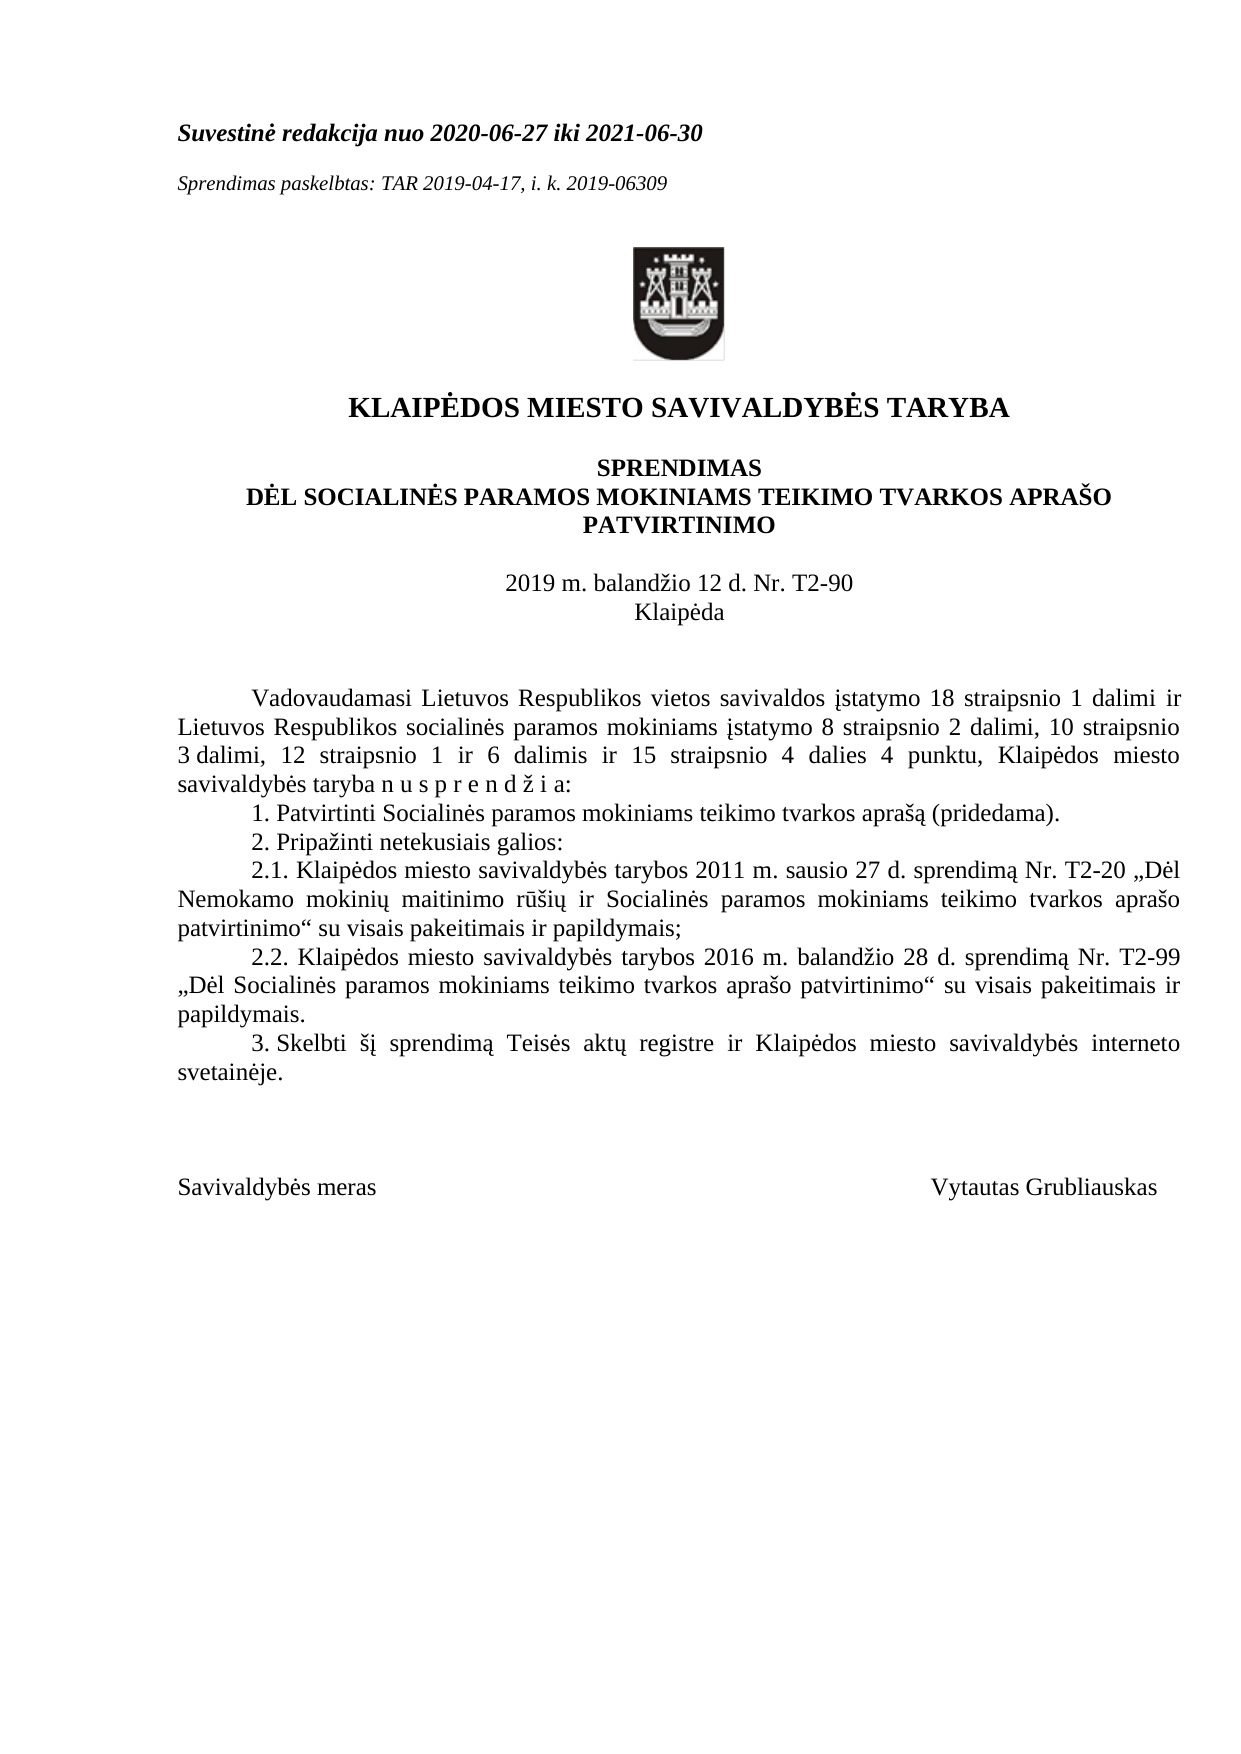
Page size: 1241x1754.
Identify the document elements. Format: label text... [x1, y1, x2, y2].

text DĖL socialinės paramos mokiniams teikimo tvarkos aprašo patvirtinimo [177, 482, 1181, 539]
text Klaipėda [177, 597, 1181, 625]
text KLAIPĖDOS MIESTO SAVIVALDYBĖS TARYBA [177, 391, 1181, 424]
text 2. Pripažinti netekusiais galios: [251, 827, 1181, 855]
text Savivaldybės meras Vytautas Grubliauskas [177, 1172, 1181, 1200]
text 2019 m. balandžio 12 d. Nr. T2-90 [177, 568, 1181, 597]
text Sprendimas paskelbtas: TAR 2019-04-17, i. k. 2019-06309 [177, 171, 1181, 195]
text SPRENDIMAS [177, 453, 1181, 482]
text 2.2. Klaipėdos miesto savivaldybės tarybos 2016 m. balandžio 28 d. sprendimą Nr. T2-99 „Dėl Socialinės paramos mokiniams teikimo tvarkos aprašo patvirtinimo“ su visais pakeitimais ir papildymais. [177, 942, 1181, 1028]
text 1. Patvirtinti Socialinės paramos mokiniams teikimo tvarkos aprašą (pridedama). [251, 798, 1181, 827]
text Suvestinė redakcija nuo 2020-06-27 iki 2021-06-30 [177, 118, 1181, 147]
text 3. Skelbti šį sprendimą Teisės aktų registre ir Klaipėdos miesto savivaldybės interneto svetainėje. [177, 1028, 1181, 1085]
text Vadovaudamasi Lietuvos Respublikos vietos savivaldos įstatymo 18 straipsnio 1 dalimi ir Lietuvos Respublikos socialinės paramos mokiniams įstatymo 8 straipsnio 2 dalimi, 10 straipsnio 3 dalimi, 12 straipsnio 1 ir 6 dalimis ir 15 straipsnio 4 dalies 4 punktu, Klaipėdos miesto savivaldybės taryba nusprendžia: [177, 683, 1181, 798]
text 2.1. Klaipėdos miesto savivaldybės tarybos 2011 m. sausio 27 d. sprendimą Nr. T2-20 „Dėl Nemokamo mokinių maitinimo rūšių ir Socialinės paramos mokiniams teikimo tvarkos aprašo patvirtinimo“ su visais pakeitimais ir papildymais; [177, 855, 1181, 942]
